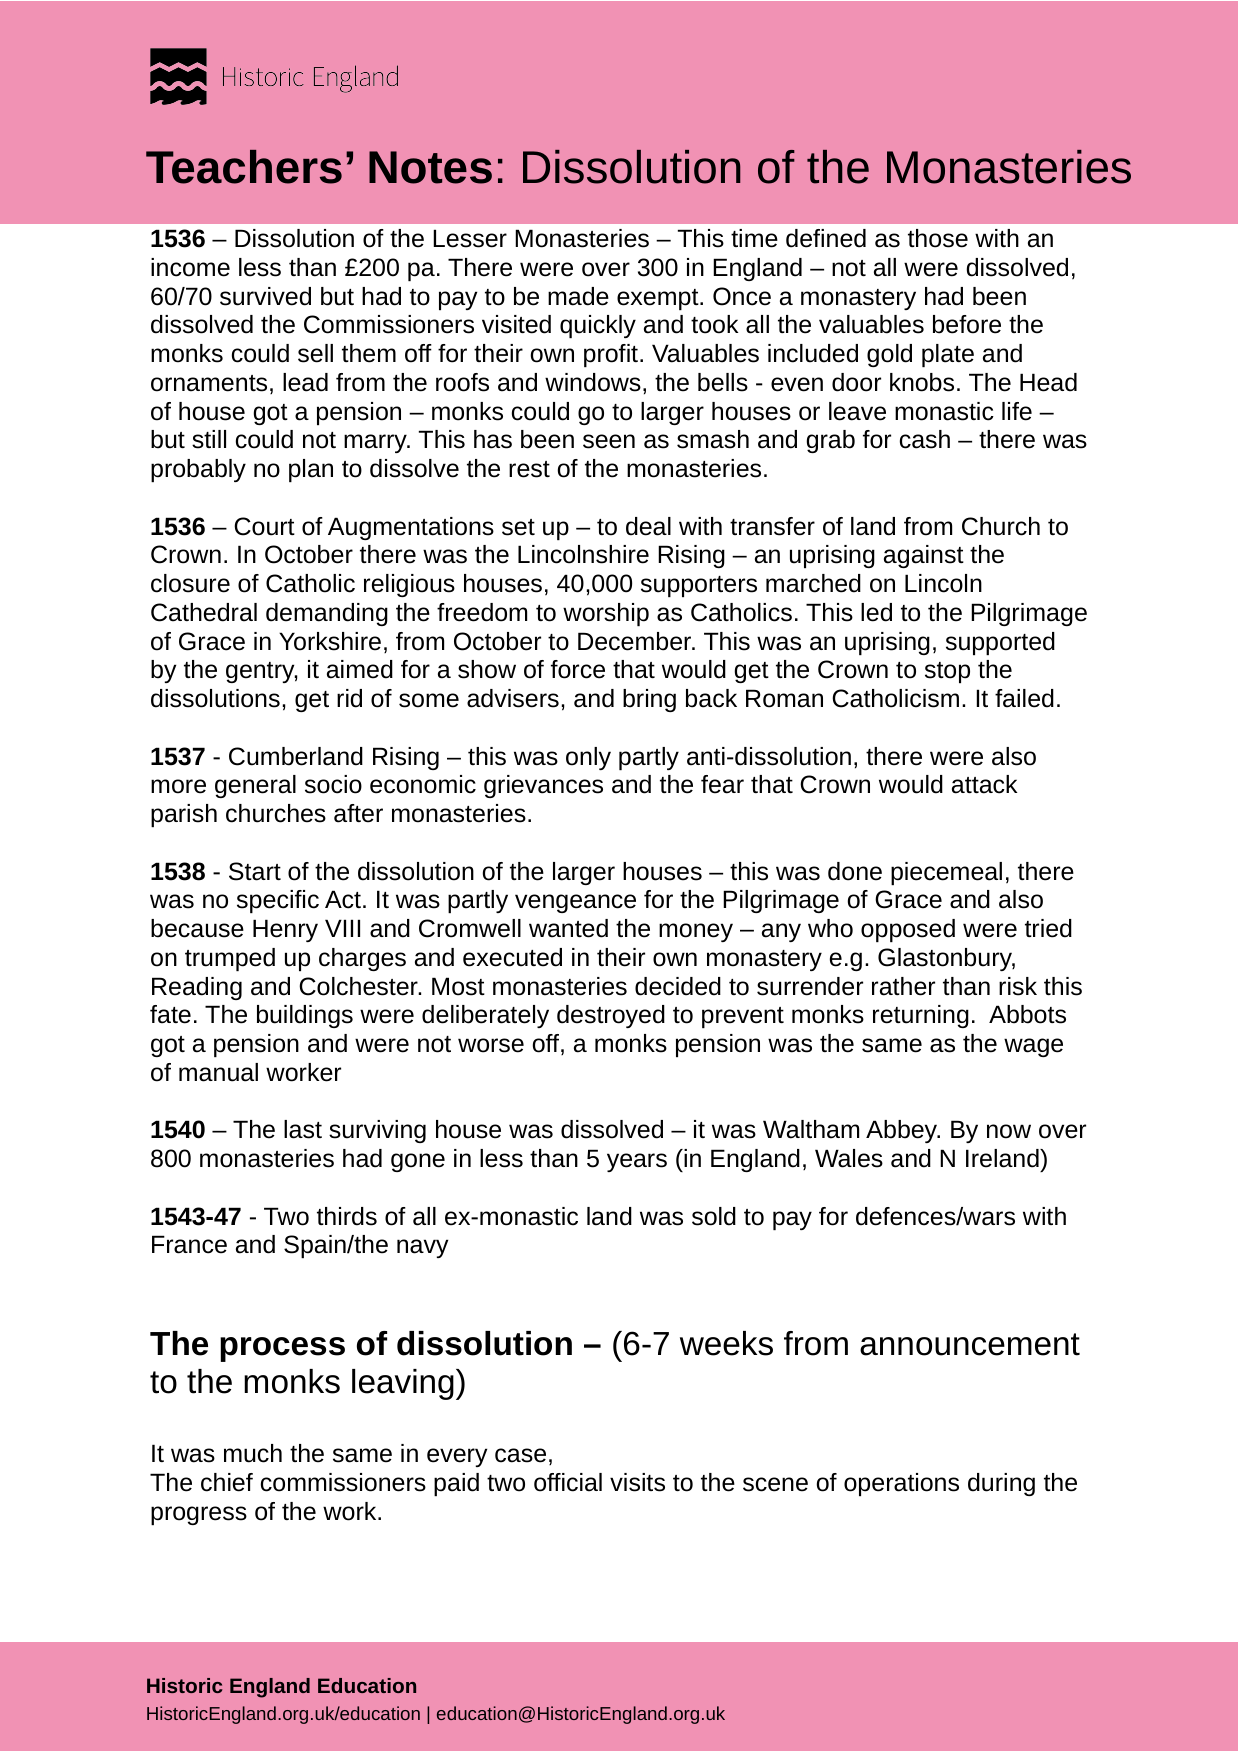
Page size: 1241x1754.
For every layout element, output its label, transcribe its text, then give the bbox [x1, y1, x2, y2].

text 1540 – The last surviving house was dissolved – it was Waltham Abbey. By now over 800 monasteries had gone in less than 5 years (in England, Wales and N Ireland) [150, 1115, 1090, 1173]
text 1536 – Dissolution of the Lesser Monasteries – This time defined as those with an income less than £200 pa. There were over 300 in England – not all were dissolved, 60/70 survived but had to pay to be made exempt. Once a monastery had been dissolved the Commissioners visited quickly and took all the valuables before the monks could sell them off for their own profit. Valuables included gold plate and ornaments, lead from the roofs and windows, the bells - even door knobs. The Head of house got a pension – monks could go to larger houses or leave monastic life – but still could not marry. This has been seen as smash and grab for cash – there was probably no plan to dissolve the rest of the monasteries. [150, 224, 1090, 483]
text It was much the same in every case, [150, 1439, 1090, 1468]
text 1543-47 - Two thirds of all ex-monastic land was sold to pay for defences/wars with France and Spain/the navy [150, 1202, 1090, 1259]
text 1538 - Start of the dissolution of the larger houses – this was done piecemeal, there was no specific Act. It was partly vengeance for the Pilgrimage of Grace and also because Henry VIII and Cromwell wanted the money – any who opposed were tried on trumped up charges and executed in their own monastery e.g. Glastonbury, Reading and Colchester. Most monasteries decided to surrender rather than risk this fate. The buildings were deliberately destroyed to prevent monks returning. Abbots got a pension and were not worse off, a monks pension was the same as the wage of manual worker [150, 857, 1090, 1087]
text The process of dissolution – (6-7 weeks from announcement to the monks leaving) [150, 1324, 1090, 1401]
text The chief commissioners paid two official visits to the scene of operations during the progress of the work. [150, 1468, 1090, 1525]
text 1537 - Cumberland Rising – this was only partly anti-dissolution, there were also more general socio economic grievances and the fear that Crown would attack parish churches after monasteries. [150, 742, 1090, 828]
text 1536 – Court of Augmentations set up – to deal with transfer of land from Church to Crown. In October there was the Lincolnshire Rising – an uprising against the closure of Catholic religious houses, 40,000 supporters marched on Lincoln Cathedral demanding the freedom to worship as Catholics. This led to the Pilgrimage of Grace in Yorkshire, from October to December. This was an uprising, supported by the gentry, it aimed for a show of force that would get the Crown to stop the dissolutions, get rid of some advisers, and bring back Roman Catholicism. It failed. [150, 512, 1090, 713]
